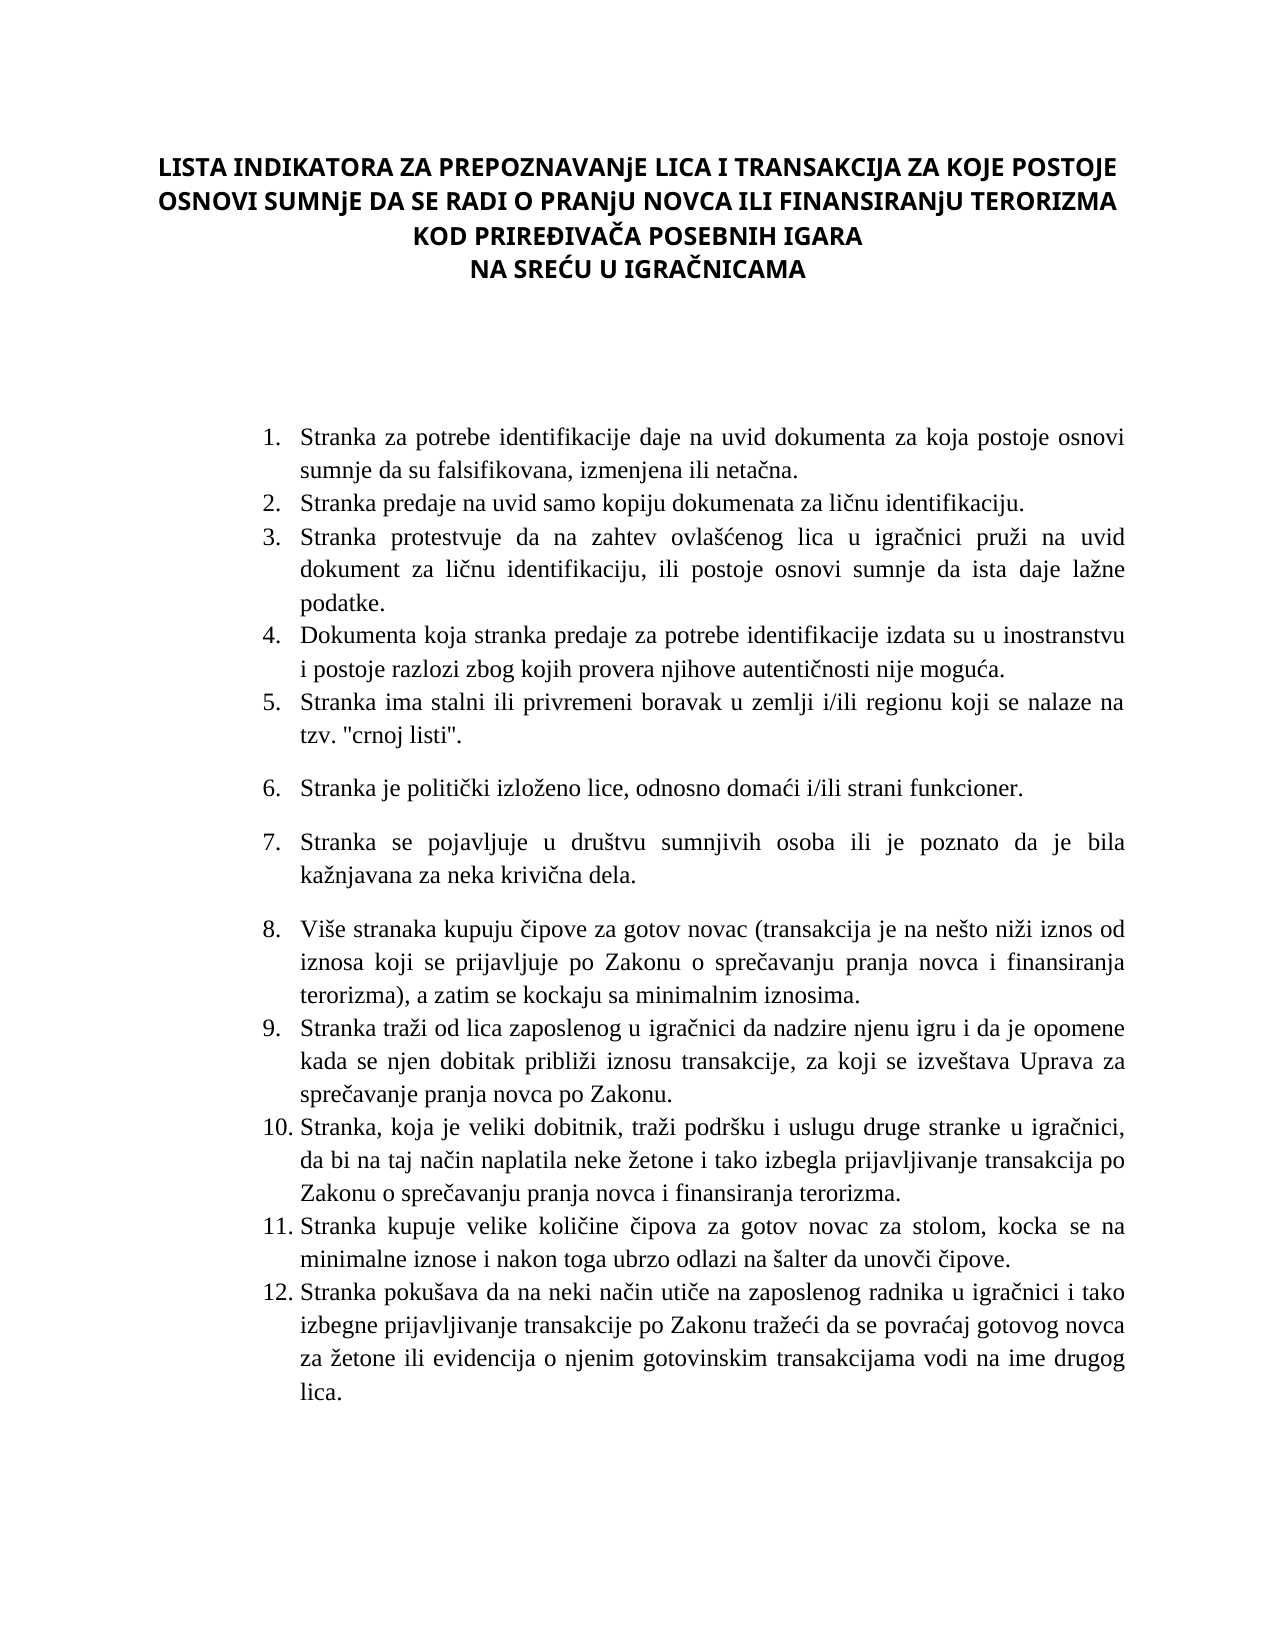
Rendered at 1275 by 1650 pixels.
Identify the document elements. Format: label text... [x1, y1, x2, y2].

list Stranka predaje na uvid samo kopiju dokumenata za ličnu identifikaciju. [262, 488, 1125, 517]
text LISTA INDIKATORA ZA PREPOZNAVANjE LICA I TRANSAKCIJA ZA KOJE POSTOJE OSNOVI SUMNjE DA SE RADI O PRANjU NOVCA ILI FINANSIRANjU TERORIZMA KOD PRIREĐIVAČA POSEBNIH IGARA [150, 150, 1125, 252]
list Stranka je politički izloženo lice, odnosno domaći i/ili strani funkcioner. [262, 773, 1125, 802]
list Stranka protestvuje da na zahtev ovlašćenog lica u igračnici pruži na uvid dokument za ličnu identifikaciju, ili postoje osnovi sumnje da ista daje lažne podatke. [262, 522, 1125, 616]
list Stranka za potrebe identifikacije daje na uvid dokumenta za koja postoje osnovi sumnje da su falsifikovana, izmenjena ili netačna. [262, 422, 1125, 484]
list Stranka se pojavljuje u društvu sumnjivih osoba ili je poznato da je bila kažnjavana za neka krivična dela. [262, 827, 1125, 889]
list Stranka kupuje velike količine čipova za gotov novac za stolom, kocka se na minimalne iznose i nakon toga ubrzo odlazi na šalter da unovči čipove. [262, 1211, 1125, 1273]
list Stranka, koja je veliki dobitnik, traži podršku i uslugu druge stranke u igračnici, da bi na taj način naplatila neke žetone i tako izbegla prijavljivanje transakcija po Zakonu o sprečavanju pranja novca i finansiranja terorizma. [262, 1112, 1125, 1207]
list Dokumenta koja stranka predaje za potrebe identifikacije izdata su u inostranstvu i postoje razlozi zbog kojih provera njihove autentičnosti nije moguća. [262, 621, 1125, 682]
list Stranka pokušava da na neki način utiče na zaposlenog radnika u igračnici i tako izbegne prijavljivanje transakcije po Zakonu tražeći da se povraćaj gotovog novca za žetone ili evidencija o njenim gotovinskim transakcijama vodi na ime drugog lica. [262, 1277, 1125, 1405]
list Stranka traži od lica zaposlenog u igračnici da nadzire njenu igru i da je opomene kada se njen dobitak približi iznosu transakcije, za koji se izveštava Uprava za sprečavanje pranja novca po Zakonu. [262, 1013, 1125, 1108]
list Stranka ima stalni ili privremeni boravak u zemlji i/ili regionu koji se nalaze na tzv. ''crnoj listi''. [262, 687, 1125, 748]
list Više stranaka kupuju čipove za gotov novac (transakcija je na nešto niži iznos od iznosa koji se prijavljuje po Zakonu o sprečavanju pranja novca i finansiranja terorizma), a zatim se kockaju sa minimalnim iznosima. [262, 914, 1125, 1009]
text NA SREĆU U IGRAČNICAMA [150, 252, 1125, 286]
